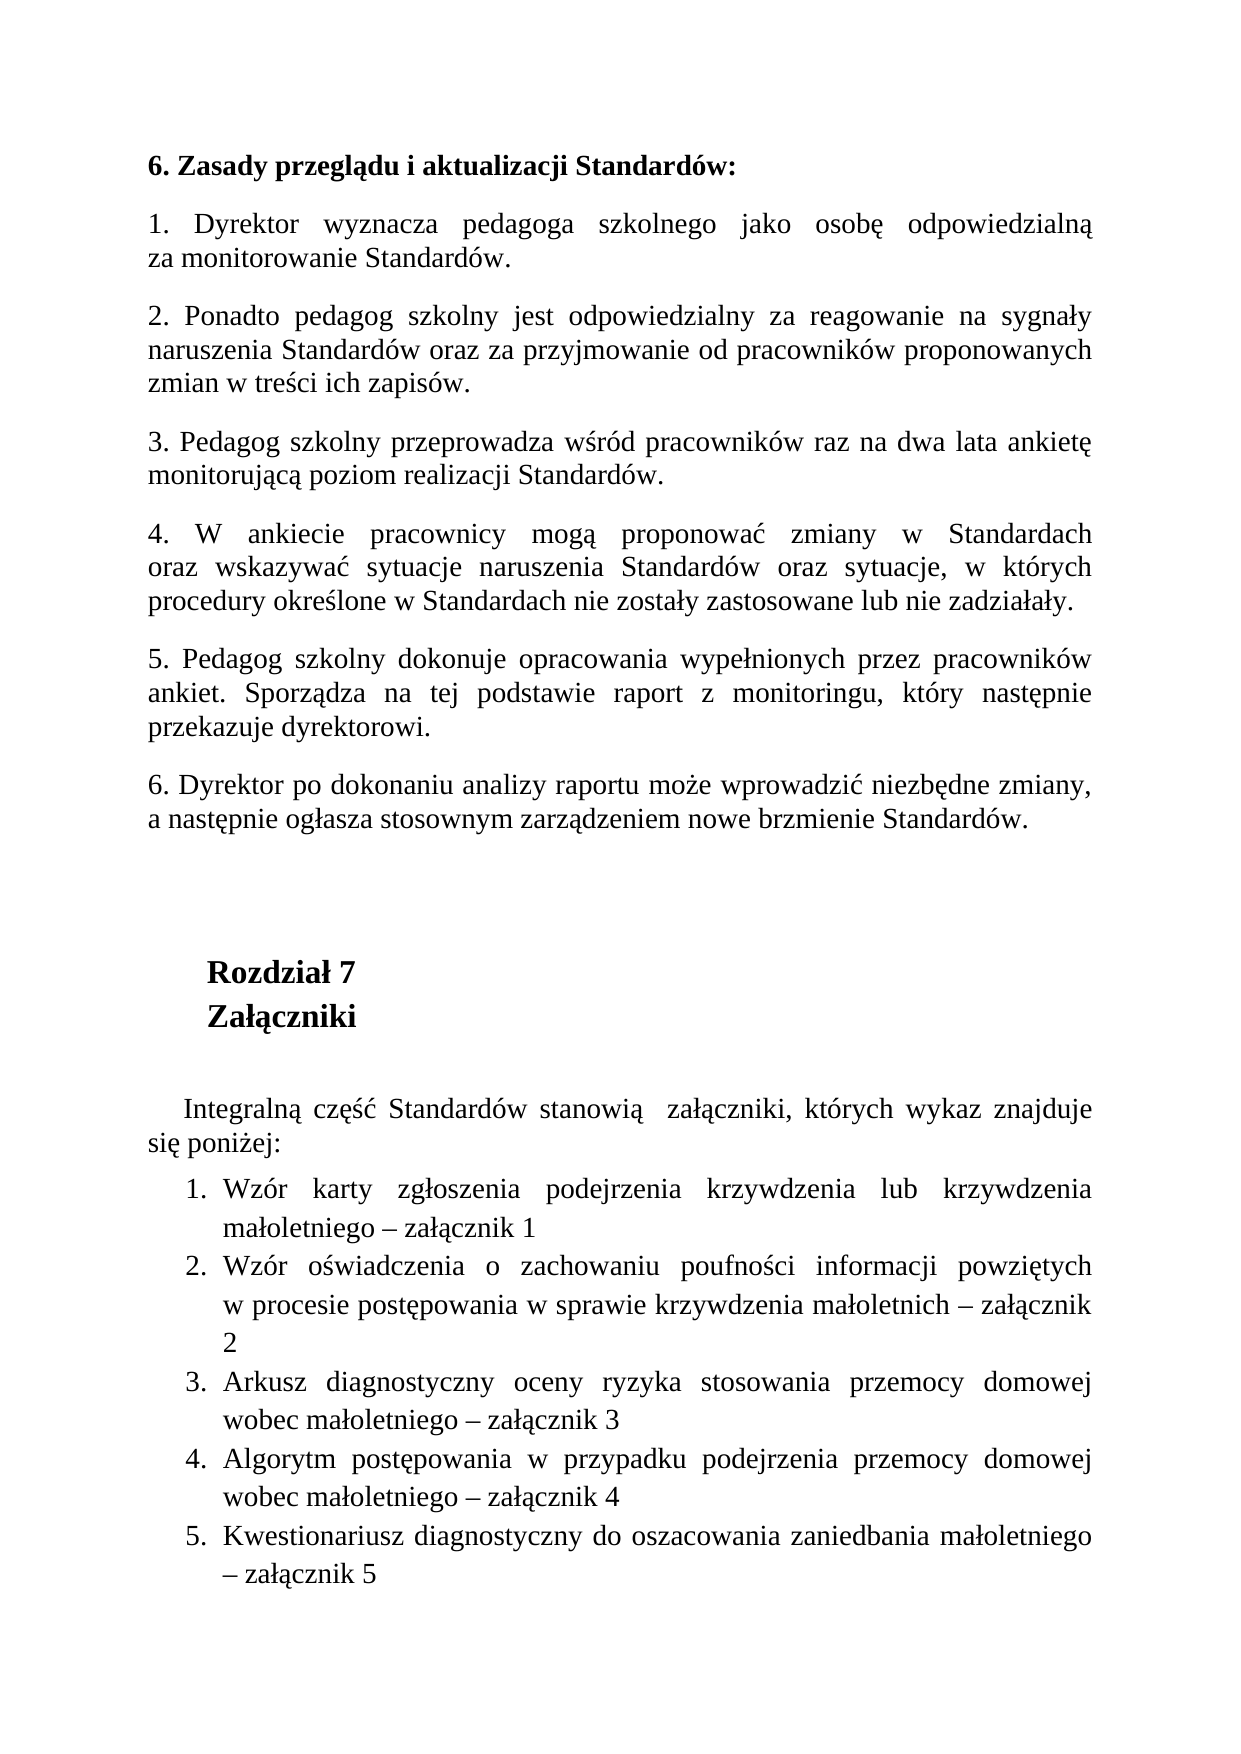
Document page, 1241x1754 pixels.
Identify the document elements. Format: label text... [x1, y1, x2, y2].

list Arkusz diagnostyczny oceny ryzyka stosowania przemocy domowej wobec małoletniego – załącznik 3 [185, 1364, 1093, 1436]
list Kwestionariusz diagnostyczny do oszacowania zaniedbania małoletniego – załącznik 5 [185, 1518, 1093, 1590]
text Integralną część Standardów stanowią załączniki, których wykaz znajduje się poniżej: [148, 1092, 1093, 1159]
list 6. Dyrektor po dokonaniu analizy raportu może wprowadzić niezbędne zmiany, a następnie ogłasza stosownym zarządzeniem nowe brzmienie Standardów. [148, 767, 1093, 834]
text Rozdział 7 [207, 952, 1039, 991]
list Wzór karty zgłoszenia podejrzenia krzywdzenia lub krzywdzenia małoletniego – załącznik 1 [185, 1171, 1093, 1243]
text Załączniki [207, 997, 1039, 1035]
list 2. Ponadto pedagog szkolny jest odpowiedzialny za reagowanie na sygnały naruszenia Standardów oraz za przyjmowanie od pracowników proponowanych zmian w treści ich zapisów. [148, 298, 1093, 399]
list 4. W ankiecie pracownicy mogą proponować zmiany w Standardach oraz wskazywać sytuacje naruszenia Standardów oraz sytuacje, w których procedury określone w Standardach nie zostały zastosowane lub nie zadziałały. [148, 516, 1093, 617]
list 1. Dyrektor wyznacza pedagoga szkolnego jako osobę odpowiedzialną za monitorowanie Standardów. [148, 206, 1093, 273]
list 5. Pedagog szkolny dokonuje opracowania wypełnionych przez pracowników ankiet. Sporządza na tej podstawie raport z monitoringu, który następnie przekazuje dyrektorowi. [148, 642, 1093, 742]
list 3. Pedagog szkolny przeprowadza wśród pracowników raz na dwa lata ankietę monitorującą poziom realizacji Standardów. [148, 424, 1093, 491]
list Algorytm postępowania w przypadku podejrzenia przemocy domowej wobec małoletniego – załącznik 4 [185, 1441, 1093, 1513]
list Wzór oświadczenia o zachowaniu poufności informacji powziętych w procesie postępowania w sprawie krzywdzenia małoletnich – załącznik 2 [185, 1248, 1093, 1359]
list 6. Zasady przeglądu i aktualizacji Standardów: [148, 148, 1093, 181]
